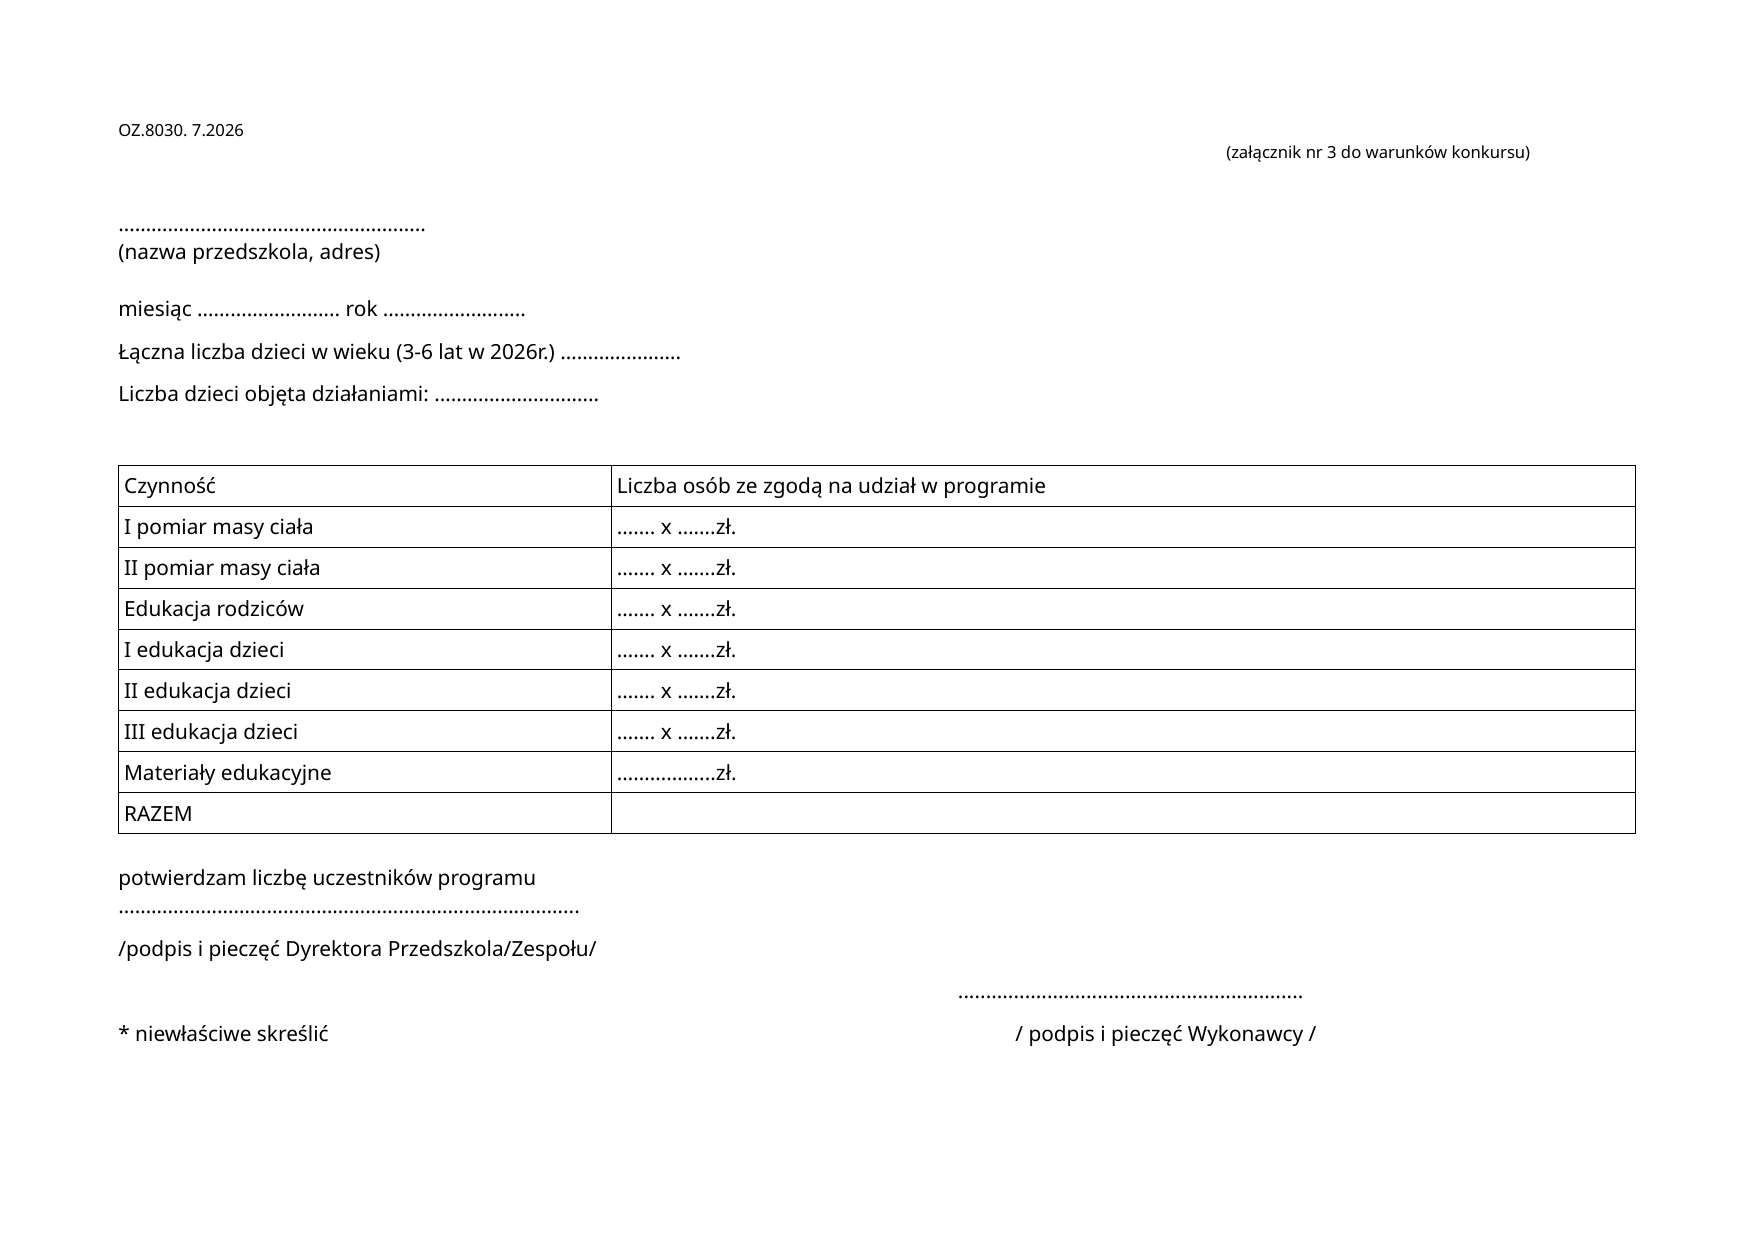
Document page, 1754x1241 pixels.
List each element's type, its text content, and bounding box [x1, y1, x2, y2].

table_cell Edukacja rodziców [119, 589, 611, 628]
text OZ.8030. 7.2026 [118, 118, 1636, 141]
table_header Liczba osób ze zgodą na udział w programie [612, 466, 1635, 506]
table_cell II pomiar masy ciała [119, 548, 611, 587]
table_cell Materiały edukacyjne [119, 752, 611, 792]
table_cell RAZEM [119, 793, 611, 833]
text Łączna liczba dzieci w wieku (3-6 lat w 2026r.) …………………. [118, 337, 1636, 365]
text (załącznik nr 3 do warunków konkursu) [118, 141, 1636, 163]
text Liczba dzieci objęta działaniami: ………………………... [118, 379, 1636, 408]
table_cell ……. x …….zł. [612, 670, 1635, 710]
table_cell [612, 793, 1635, 833]
table_cell ……. x …….zł. [612, 507, 1635, 547]
table_cell ……. x …….zł. [612, 711, 1635, 751]
text ……………………………………………….. [118, 209, 1636, 237]
table_cell I pomiar masy ciała [119, 507, 611, 547]
table_cell ……. x …….zł. [612, 548, 1635, 587]
table_cell ……………...zł. [612, 752, 1635, 792]
text potwierdzam liczbę uczestników programu [118, 863, 1636, 891]
table_cell ……. x …….zł. [612, 630, 1635, 669]
text (nazwa przedszkola, adres) [118, 237, 1636, 266]
table_cell III edukacja dzieci [119, 711, 611, 751]
text * niewłaściwe skreślić / podpis i pieczęć Wykonawcy / [118, 1019, 1636, 1047]
table_cell I edukacja dzieci [119, 630, 611, 669]
table_cell ……. x …….zł. [612, 589, 1635, 628]
text ………………………………………………………………………... /podpis i pieczęć Dyrektora Przedszkola/Zespołu/ .............................................................. [118, 891, 1636, 1005]
table_header Czynność [119, 466, 611, 506]
text miesiąc …………………….. rok …………………….. [118, 294, 1636, 323]
table_cell II edukacja dzieci [119, 670, 611, 710]
